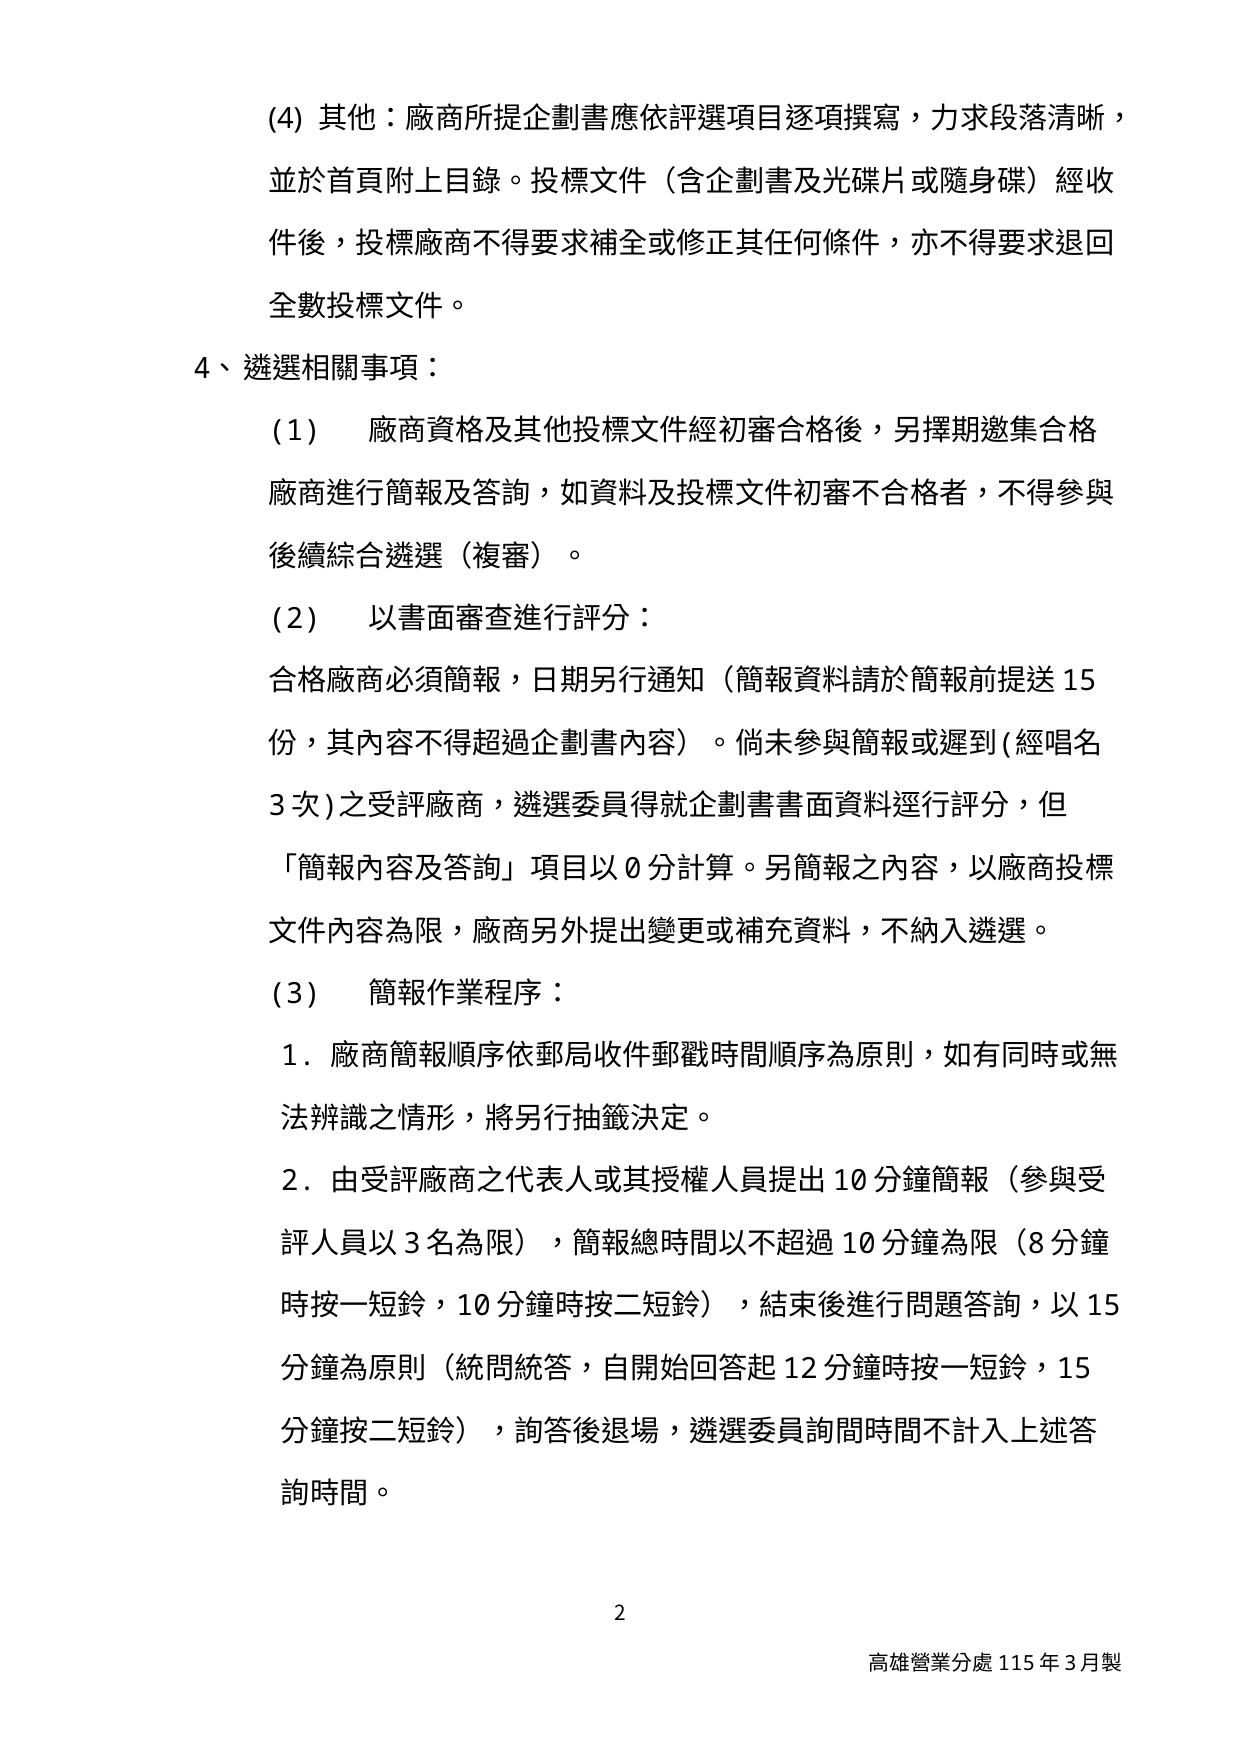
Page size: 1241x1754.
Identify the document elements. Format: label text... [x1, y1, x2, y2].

list 廠商資格及其他投標文件經初審合格後，另擇期邀集合格廠商進行簡報及答詢，如資料及投標文件初審不合格者，不得參與後續綜合遴選（複審）。 [268, 387, 1122, 574]
list 簡報作業程序： [268, 949, 1122, 1012]
text 合格廠商必須簡報，日期另行通知（簡報資料請於簡報前提送15份，其內容不得超過企劃書內容）。倘未參與簡報或遲到(經唱名3次)之受評廠商，遴選委員得就企劃書書面資料逕行評分，但「簡報內容及答詢」項目以0分計算。另簡報之內容，以廠商投標文件內容為限，廠商另外提出變更或補充資料，不納入遴選。 [268, 637, 1122, 949]
list 廠商簡報順序依郵局收件郵戳時間順序為原則，如有同時或無法辨識之情形，將另行抽籤決定。 [281, 1012, 1122, 1137]
list 遴選相關事項： [193, 324, 1122, 387]
list 由受評廠商之代表人或其授權人員提出10分鐘簡報（參與受評人員以3名為限），簡報總時間以不超過10分鐘為限（8分鐘時按一短鈴，10分鐘時按二短鈴），結束後進行問題答詢，以15分鐘為原則（統問統答，自開始回答起12分鐘時按一短鈴，15分鐘按二短鈴），詢答後退場，遴選委員詢間時間不計入上述答詢時間。 [281, 1137, 1122, 1512]
list 其他：廠商所提企劃書應依評選項目逐項撰寫，力求段落清晰，並於首頁附上目錄。投標文件（含企劃書及光碟片或隨身碟）經收件後，投標廠商不得要求補全或修正其任何條件，亦不得要求退回全數投標文件。 [268, 74, 1122, 324]
list 以書面審查進行評分： [268, 574, 1122, 637]
